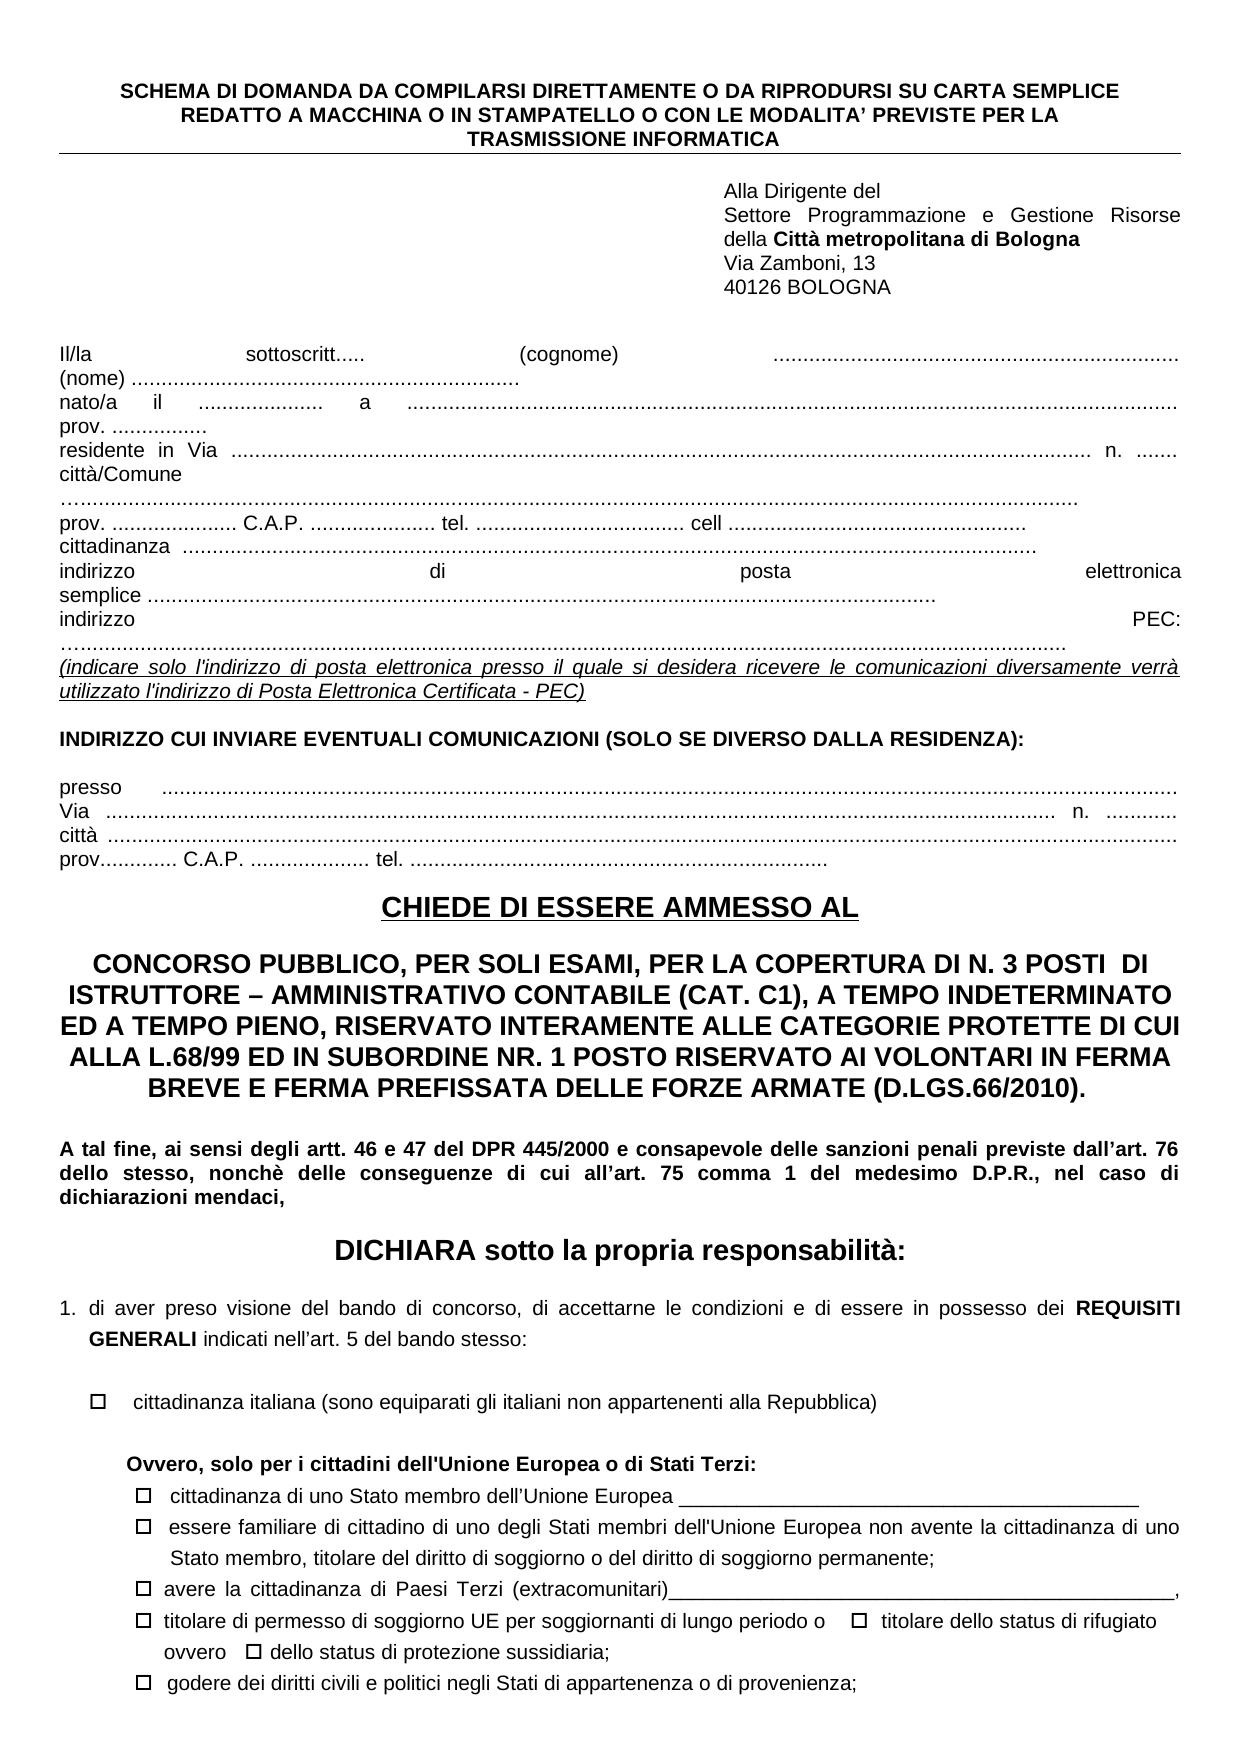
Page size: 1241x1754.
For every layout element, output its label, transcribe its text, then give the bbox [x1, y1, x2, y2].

text cittadinanza ............................................................................................................................................... [59, 534, 1181, 558]
text 40126 BOLOGNA [723, 275, 1181, 299]
text TRASMISSIONE INFORMATICA [59, 127, 1181, 153]
text CONCORSO PUBBLICO, PER SOLI ESAMI, PER LA COPERTURA DI N. 3 POSTI DI ISTRUTTORE – AMMINISTRATIVO CONTABILE (CAT. C1), A TEMPO INDETERMINATO ED A TEMPO PIENO, RISERVATO INTERAMENTE ALLE CATEGORIE PROTETTE DI CUI ALLA L.68/99 ED IN SUBORDINE NR. 1 POSTO RISERVATO AI VOLONTARI IN FERMA BREVE E FERMA PREFISSATA DELLE FORZE ARMATE (D.LGS.66/2010). [59, 948, 1181, 1103]
list ovvero o dello status di protezione sussidiaria; [164, 1634, 1181, 1666]
text REDATTO A MACCHINA O IN STAMPATELLO O CON LE MODALITA’ PREVISTE PER LA [59, 103, 1181, 127]
text Il/la sottoscritt..... (cognome) .................................................................... (nome) ................................................................. [59, 342, 1181, 390]
text (indicare solo l'indirizzo di posta elettronica presso il quale si desidera ricevere le comunicazioni diversamente verrà utilizzato l'indirizzo di Posta Elettronica Certificata - PEC) [59, 655, 1181, 703]
list avere la cittadinanza di Paesi Terzi (extracomunitari)____________________________________________, o titolare di permesso di soggiorno UE per soggiornanti di lungo periodo o o titolare dello status di rifugiato [134, 1572, 1181, 1634]
text residente in Via ................................................................................................................................................ n. ....... città/Comune …....................................................................................................................................................................... [59, 438, 1181, 510]
list godere dei diritti civili e politici negli Stati di appartenenza o di provenienza; [134, 1666, 1181, 1697]
text nato/a il ..................... a ................................................................................................................................. prov. ................ [59, 390, 1181, 438]
list cittadinanza di uno Stato membro dell’Unione Europea ________________________________________ [134, 1478, 1181, 1509]
text Alla Dirigente del [723, 178, 1181, 203]
subtitle CHIEDE DI ESSERE AMMESSO AL [59, 890, 1181, 924]
text Settore Programmazione e Gestione Risorse della Città metropolitana di Bologna [723, 203, 1181, 251]
text indirizzo PEC: …..................................................................................................................................................................... [59, 607, 1181, 655]
text presso .......................................................................................................................................................................... Via ............................................................................................................................................................... n. ............ città ................................................................................................................................................................................... prov............. C.A.P. .................... tel. ...................................................................... [59, 775, 1181, 871]
title SCHEMA DI DOMANDA DA COMPILARSI DIRETTAMENTE O DA RIPRODURSI SU CARTA SEMPLICE [59, 79, 1181, 103]
text indirizzo di posta elettronica semplice .................................................................................................................................... [59, 558, 1181, 607]
list cittadinanza italiana (sono equiparati gli italiani non appartenenti alla Repubblica) [89, 1384, 1181, 1416]
text prov. ..................... C.A.P. ..................... tel. ................................... cell .................................................. [59, 510, 1181, 534]
text Via Zamboni, 13 [723, 251, 1181, 275]
text INDIRIZZO CUI INVIARE EVENTUALI COMUNICAZIONI (SOLO SE DIVERSO DALLA RESIDENZA): [59, 727, 1181, 751]
text A tal fine, ai sensi degli artt. 46 e 47 del DPR 445/2000 e consapevole delle sanzioni penali previste dall’art. 76 dello stesso, nonchè delle conseguenze di cui all’art. 75 comma 1 del medesimo D.P.R., nel caso di dichiarazioni mendaci, [59, 1137, 1181, 1209]
list Ovvero, solo per i cittadini dell'Unione Europea o di Stati Terzi: [89, 1447, 1181, 1478]
list essere familiare di cittadino di uno degli Stati membri dell'Unione Europea non avente la cittadinanza di uno Stato membro, titolare del diritto di soggiorno o del diritto di soggiorno permanente; [134, 1509, 1181, 1572]
list di aver preso visione del bando di concorso, di accettarne le condizioni e di essere in possesso dei REQUISITI GENERALI indicati nell’art. 5 del bando stesso: [59, 1291, 1181, 1353]
text DICHIARA sotto la propria responsabilità: [59, 1233, 1181, 1267]
